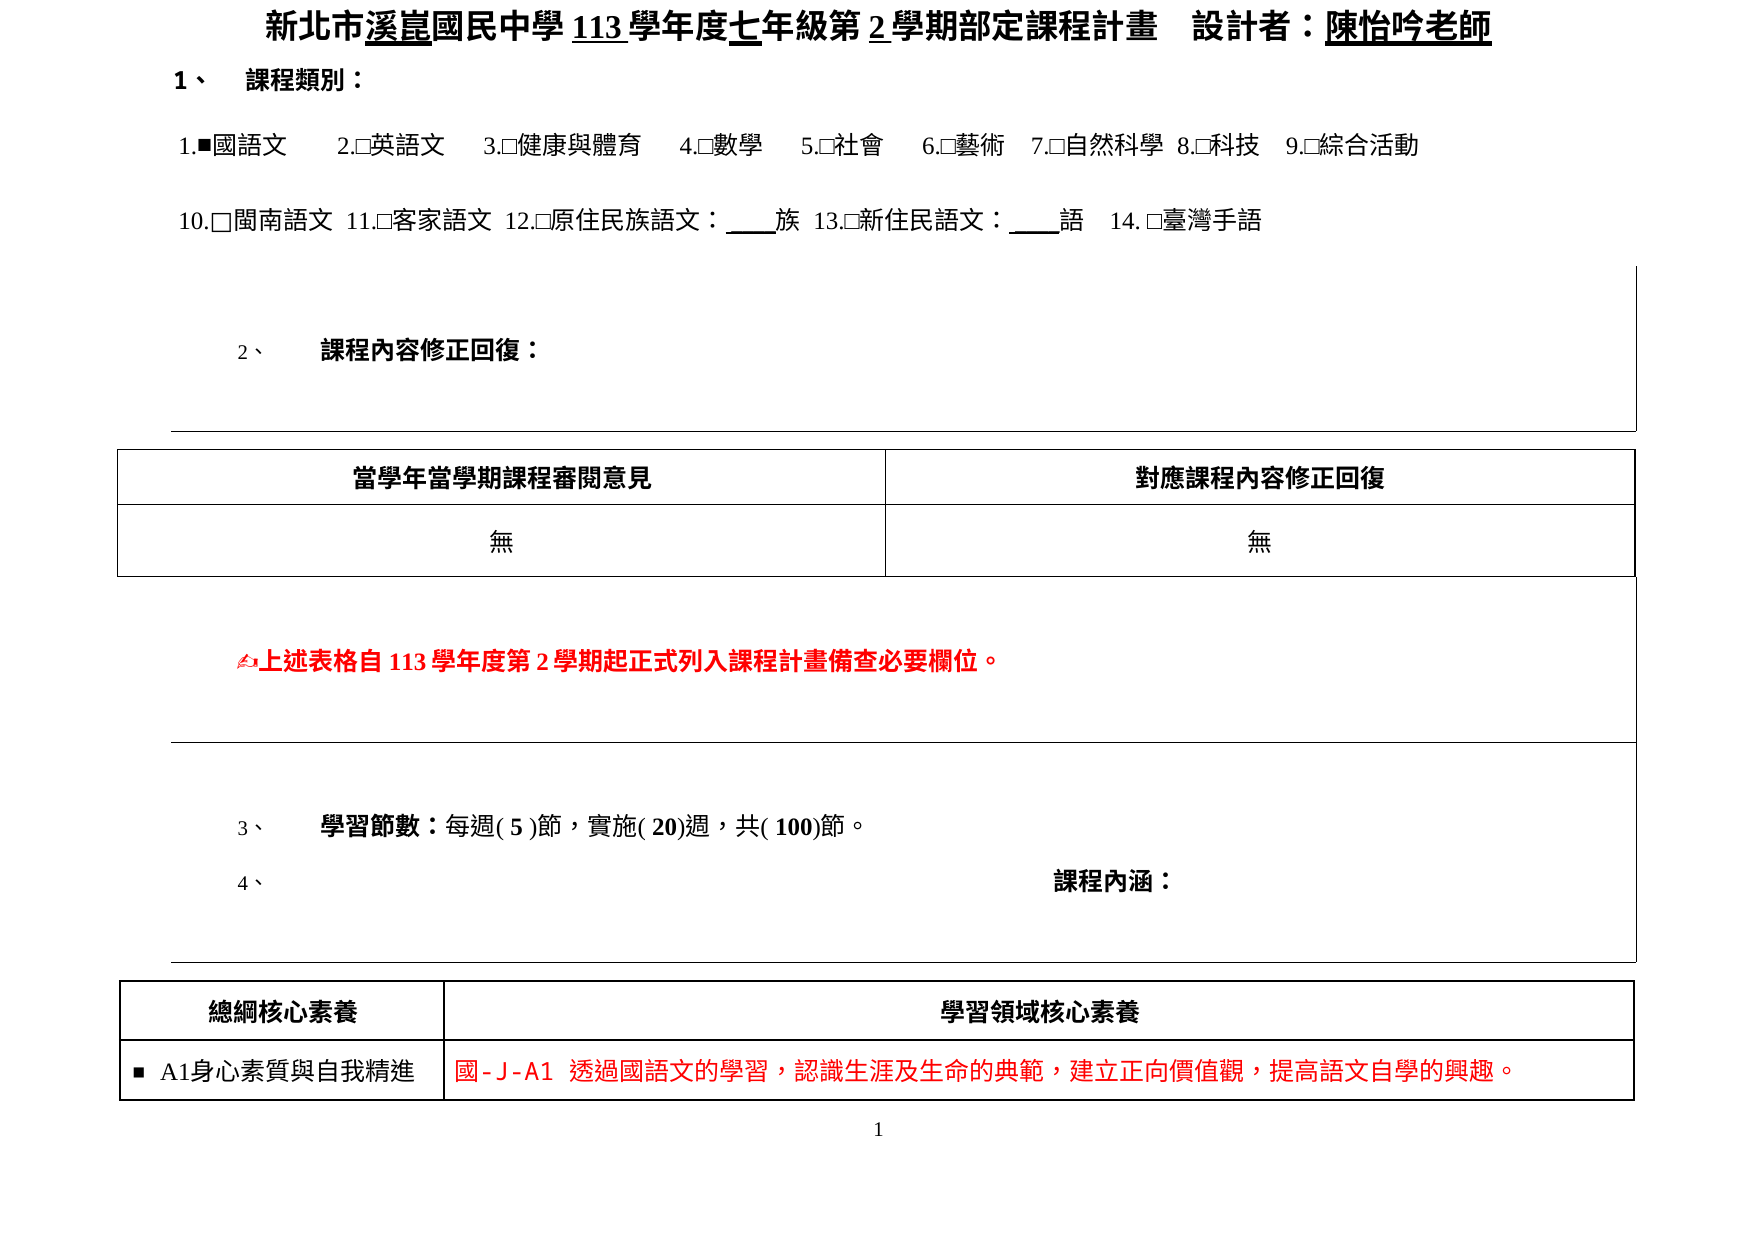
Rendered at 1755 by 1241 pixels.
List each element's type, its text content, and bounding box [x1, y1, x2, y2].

text 上述表格自113學年度第2學期起正式列入課程計畫備查必要欄位。 [171, 577, 1636, 742]
table_header 學習領域核心素養 [445, 982, 1633, 1039]
table_cell 無 [118, 505, 885, 576]
list 課程內容修正回復： [171, 266, 1636, 431]
list 課程類別： [171, 61, 1636, 97]
table_cell 國-J-A1 透過國語文的學習，認識生涯及生命的典範，建立正向價值觀，提高語文自學的興趣。 [445, 1041, 1633, 1098]
text 新北市溪崑國民中學113學年度七年級第2學期部定課程計畫 設計者：陳怡吟老師 [118, 0, 1636, 48]
table_cell ■ A1身心素質與自我精進 [121, 1041, 443, 1098]
table_header 當學年當學期課程審閱意見 [118, 450, 885, 504]
table_header 對應課程內容修正回復 [886, 450, 1634, 504]
text 1.■國語文 2.□英語文 3.□健康與體育 4.□數學 5.□社會 6.□藝術 7.□自然科學 8.□科技 9.□綜合活動 [118, 126, 1636, 162]
table_header 總綱核心素養 [121, 982, 443, 1039]
text 10.□閩南語文 11.□客家語文 12.□原住民族語文： ____族 13.□新住民語文： ____語 14. □臺灣手語 [118, 201, 1636, 237]
table_cell 無 [886, 505, 1634, 576]
list 課程內涵： [171, 797, 1636, 962]
list 學習節數：每週( 5 )節，實施( 20)週，共( 100)節。 [171, 742, 1636, 797]
